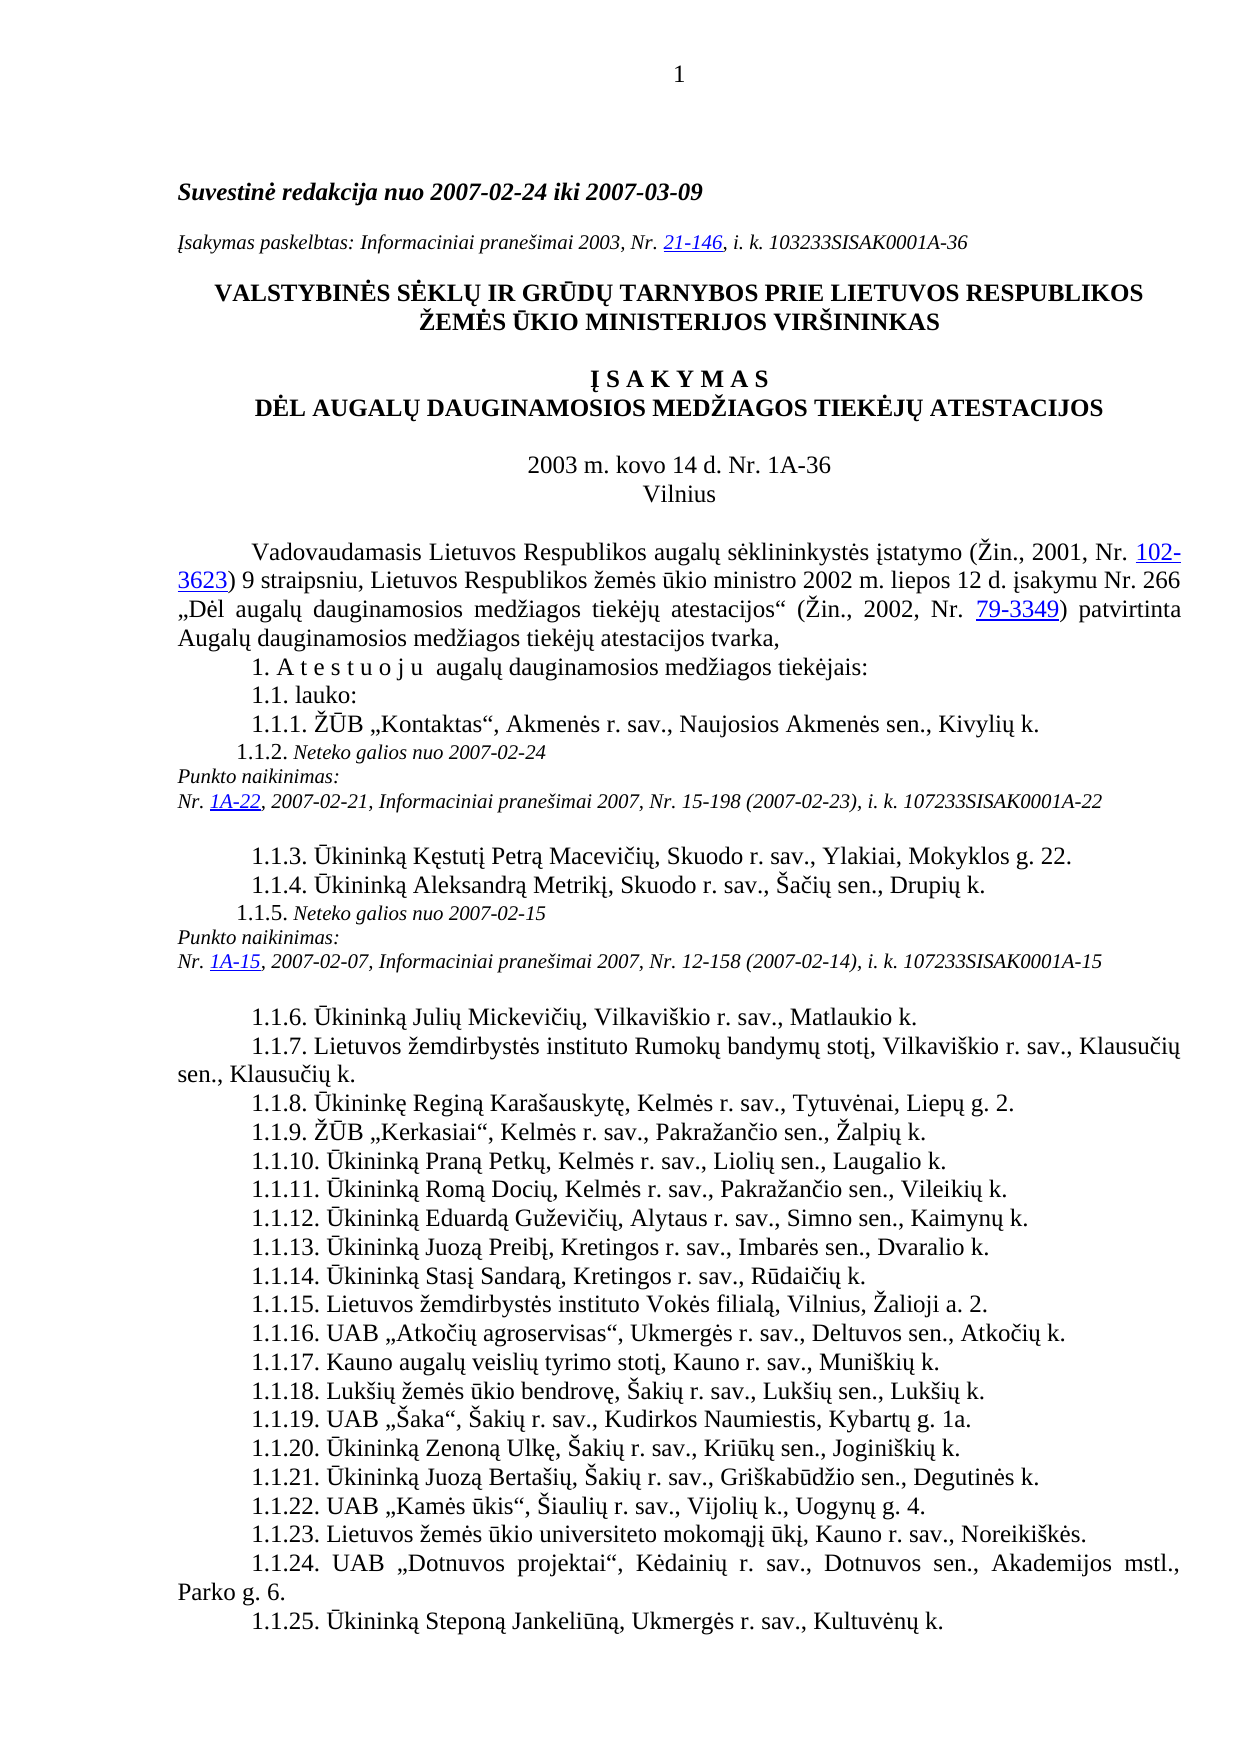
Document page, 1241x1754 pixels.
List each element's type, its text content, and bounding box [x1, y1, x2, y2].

text VALSTYBINĖS SĖKLŲ IR GRŪDŲ TARNYBOS PRIE LIETUVOS RESPUBLIKOS ŽEMĖS ŪKIO MINISTERIJOS VIRŠININKAS [177, 278, 1181, 336]
text Nr. 1A-22, 2007-02-21, Informaciniai pranešimai 2007, Nr. 15-198 (2007-02-23), i. k. 107233SISAK0001A-22 [177, 788, 1181, 813]
text 1.1.3. Ūkininką Kęstutį Petrą Macevičių, Skuodo r. sav., Ylakiai, Mokyklos g. 22. [177, 841, 1181, 870]
text 1.1.12. Ūkininką Eduardą Guževičių, Alytaus r. sav., Simno sen., Kaimynų k. [177, 1203, 1181, 1232]
text DĖL AUGALŲ DAUGINAMOSIOS MEDŽIAGOS TIEKĖJŲ ATESTACIJOS [177, 393, 1181, 422]
text 1.1.4. Ūkininką Aleksandrą Metrikį, Skuodo r. sav., Šačių sen., Drupių k. [177, 870, 1181, 899]
text 1.1.16. UAB „Atkočių agroservisas“, Ukmergės r. sav., Deltuvos sen., Atkočių k. [177, 1318, 1181, 1347]
text 1.1.5. Neteko galios nuo 2007-02-15 [177, 899, 1181, 925]
text 1.1.24. UAB „Dotnuvos projektai“, Kėdainių r. sav., Dotnuvos sen., Akademijos mstl., Parko g. 6. [177, 1548, 1181, 1606]
text 1.1.7. Lietuvos žemdirbystės instituto Rumokų bandymų stotį, Vilkaviškio r. sav., Klausučių sen., Klausučių k. [177, 1031, 1181, 1088]
text 1.1.13. Ūkininką Juozą Preibį, Kretingos r. sav., Imbarės sen., Dvaralio k. [177, 1232, 1181, 1261]
text 1.1.15. Lietuvos žemdirbystės instituto Vokės filialą, Vilnius, Žalioji a. 2. [177, 1289, 1181, 1318]
text 1.1.10. Ūkininką Praną Petkų, Kelmės r. sav., Liolių sen., Laugalio k. [177, 1146, 1181, 1174]
text 1.1.22. UAB „Kamės ūkis“, Šiaulių r. sav., Vijolių k., Uogynų g. 4. [177, 1491, 1181, 1519]
text 1.1.2. Neteko galios nuo 2007-02-24 [177, 738, 1181, 764]
text Į S A K Y M A S [177, 364, 1181, 393]
text Punkto naikinimas: [177, 764, 1181, 788]
text Įsakymas paskelbtas: Informaciniai pranešimai 2003, Nr. 21-146, i. k. 103233SISAK0001A-36 [177, 230, 1181, 254]
text Vilnius [177, 479, 1181, 508]
text Nr. 1A-15, 2007-02-07, Informaciniai pranešimai 2007, Nr. 12-158 (2007-02-14), i. k. 107233SISAK0001A-15 [177, 949, 1181, 973]
text 1.1.20. Ūkininką Zenoną Ulkę, Šakių r. sav., Kriūkų sen., Joginiškių k. [177, 1433, 1181, 1462]
text 1.1.1. ŽŪB „Kontaktas“, Akmenės r. sav., Naujosios Akmenės sen., Kivylių k. [177, 709, 1181, 738]
text 1.1.19. UAB „Šaka“, Šakių r. sav., Kudirkos Naumiestis, Kybartų g. 1a. [177, 1404, 1181, 1433]
text Suvestinė redakcija nuo 2007-02-24 iki 2007-03-09 [177, 177, 1181, 206]
text 1.1.23. Lietuvos žemės ūkio universiteto mokomąjį ūkį, Kauno r. sav., Noreikiškės. [177, 1519, 1181, 1548]
text 1.1.17. Kauno augalų veislių tyrimo stotį, Kauno r. sav., Muniškių k. [177, 1347, 1181, 1376]
text 1.1.11. Ūkininką Romą Docių, Kelmės r. sav., Pakražančio sen., Vileikių k. [177, 1174, 1181, 1203]
text 1.1.8. Ūkininkę Reginą Karašauskytę, Kelmės r. sav., Tytuvėnai, Liepų g. 2. [177, 1088, 1181, 1117]
text Vadovaudamasis Lietuvos Respublikos augalų sėklininkystės įstatymo (Žin., 2001, Nr. 102-3623) 9 straipsniu, Lietuvos Respublikos žemės ūkio ministro 2002 m. liepos 12 d. įsakymu Nr. 266 „Dėl augalų dauginamosios medžiagos tiekėjų atestacijos“ (Žin., 2002, Nr. 79-3349) patvirtinta Augalų dauginamosios medžiagos tiekėjų atestacijos tvarka, [177, 537, 1181, 652]
text Punkto naikinimas: [177, 925, 1181, 949]
text 1.1.21. Ūkininką Juozą Bertašių, Šakių r. sav., Griškabūdžio sen., Degutinės k. [177, 1462, 1181, 1491]
text 1.1.6. Ūkininką Julių Mickevičių, Vilkaviškio r. sav., Matlaukio k. [177, 1002, 1181, 1031]
text 1.1. lauko: [177, 681, 1181, 709]
text 1.1.25. Ūkininką Steponą Jankeliūną, Ukmergės r. sav., Kultuvėnų k. [177, 1606, 1181, 1634]
text 1.1.18. Lukšių žemės ūkio bendrovę, Šakių r. sav., Lukšių sen., Lukšių k. [177, 1376, 1181, 1404]
text 1.1.9. ŽŪB „Kerkasiai“, Kelmės r. sav., Pakražančio sen., Žalpių k. [177, 1117, 1181, 1146]
text 1.1.14. Ūkininką Stasį Sandarą, Kretingos r. sav., Rūdaičių k. [177, 1261, 1181, 1289]
text 2003 m. kovo 14 d. Nr. 1A-36 [177, 451, 1181, 479]
text 1. Atestuoju augalų dauginamosios medžiagos tiekėjais: [177, 652, 1181, 681]
